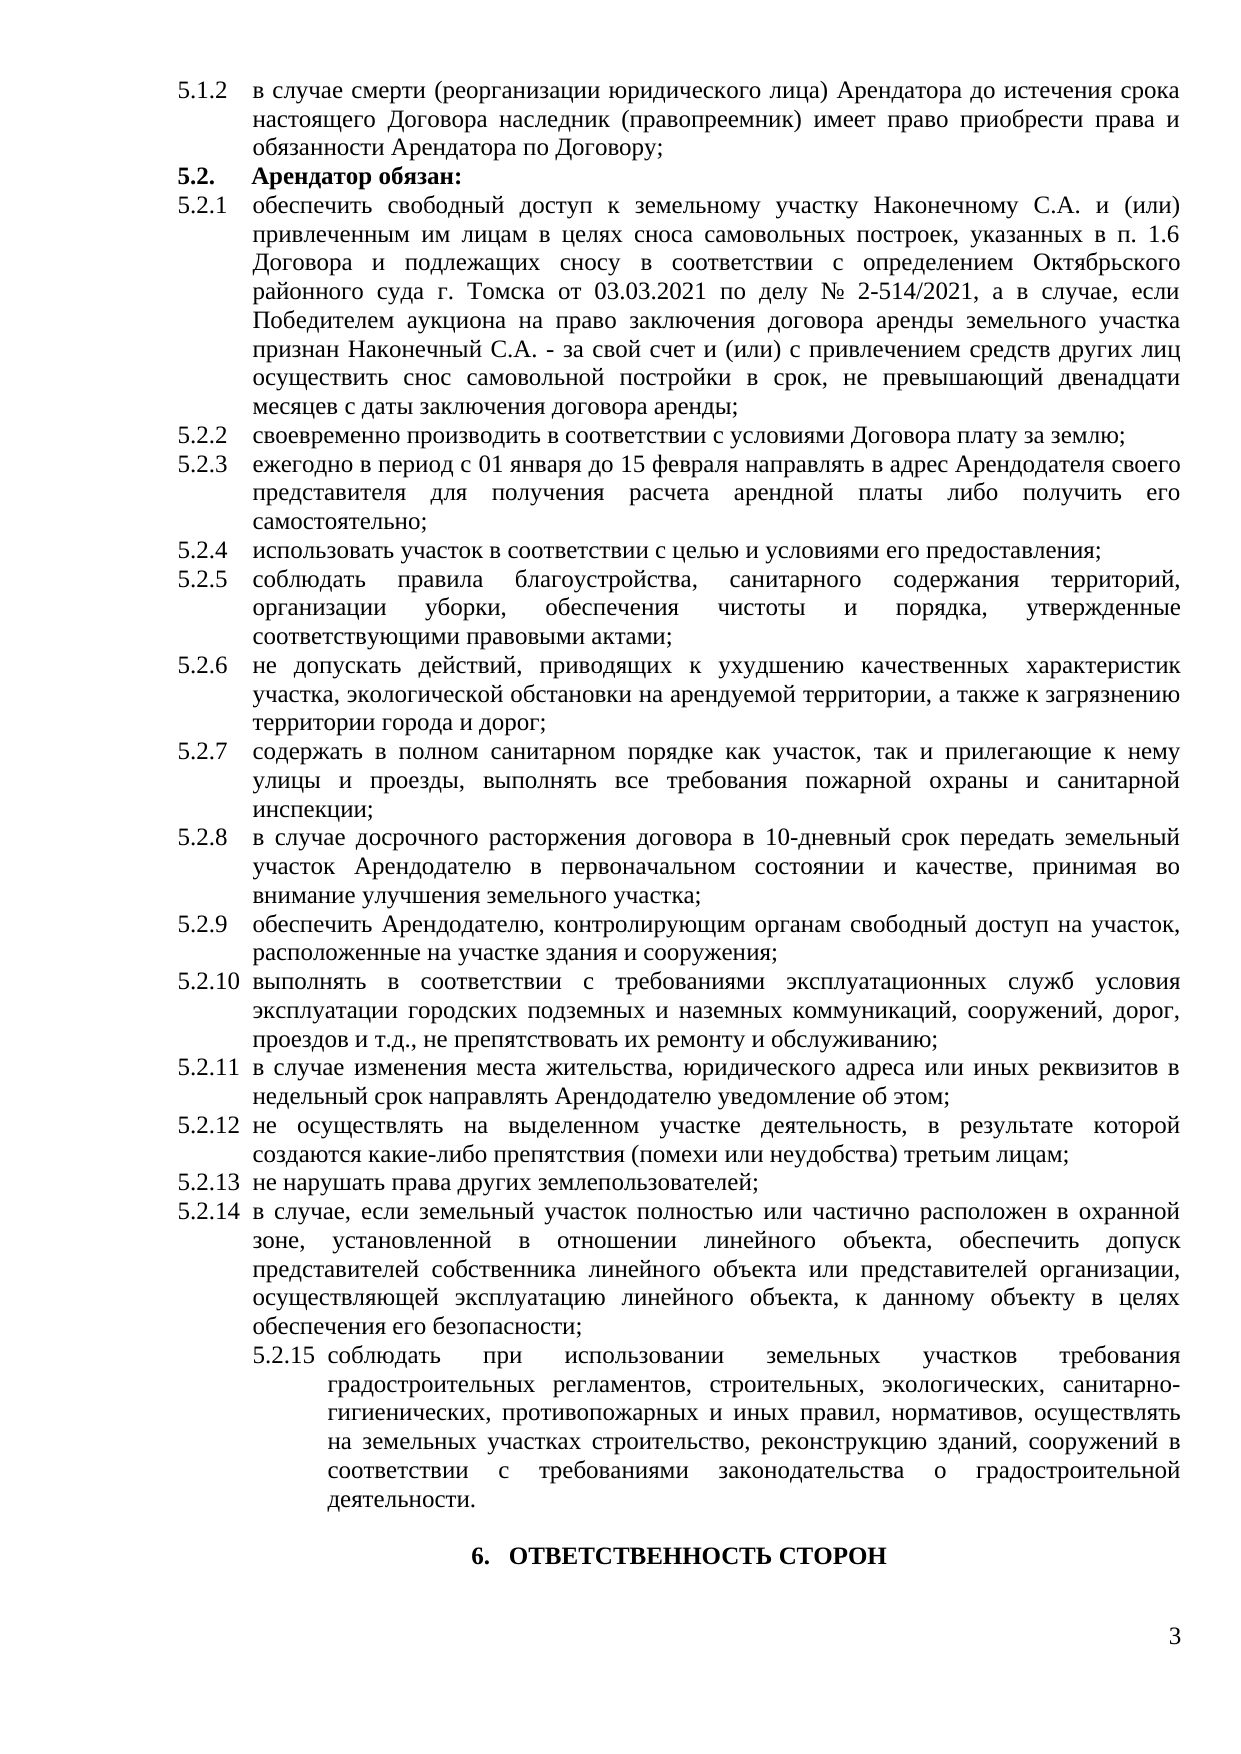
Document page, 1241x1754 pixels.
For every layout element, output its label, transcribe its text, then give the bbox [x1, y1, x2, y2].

list соблюдать при использовании земельных участков требования градостроительных регламентов, строительных, экологических, санитарно-гигиенических, противопожарных и иных правил, нормативов, осуществлять на земельных участках строительство, реконструкцию зданий, сооружений в соответствии с требованиями законодательства о градостроительной деятельности. [252, 1340, 1181, 1512]
list не допускать действий, приводящих к ухудшению качественных характеристик участка, экологической обстановки на арендуемой территории, а также к загрязнению территории города и дорог; [177, 650, 1181, 736]
list в случае досрочного расторжения договора в 10-дневный срок передать земельный участок Арендодателю в первоначальном состоянии и качестве, принимая во внимание улучшения земельного участка; [177, 822, 1181, 909]
list ОТВЕТСТВЕННОСТЬ СТОРОН [177, 1541, 1181, 1570]
list своевременно производить в соответствии с условиями Договора плату за землю; [177, 420, 1181, 449]
list не осуществлять на выделенном участке деятельность, в результате которой создаются какие-либо препятствия (помехи или неудобства) третьим лицам; [177, 1110, 1181, 1167]
list в случае изменения места жительства, юридического адреса или иных реквизитов в недельный срок направлять Арендодателю уведомление об этом; [177, 1052, 1181, 1110]
list в случае смерти (реорганизации юридического лица) Арендатора до истечения срока настоящего Договора наследник (правопреемник) имеет право приобрести права и обязанности Арендатора по Договору; [177, 75, 1181, 161]
list использовать участок в соответствии с целью и условиями его предоставления; [177, 535, 1181, 564]
text 5.2. Арендатор обязан: [177, 161, 1181, 190]
list содержать в полном санитарном порядке как участок, так и прилегающие к нему улицы и проезды, выполнять все требования пожарной охраны и санитарной инспекции; [177, 736, 1181, 822]
list соблюдать правила благоустройства, санитарного содержания территорий, организации уборки, обеспечения чистоты и порядка, утвержденные соответствующими правовыми актами; [177, 564, 1181, 650]
list выполнять в соответствии с требованиями эксплуатационных служб условия эксплуатации городских подземных и наземных коммуникаций, сооружений, дорог, проездов и т.д., не препятствовать их ремонту и обслуживанию; [177, 966, 1181, 1052]
list не нарушать права других землепользователей; [177, 1167, 1181, 1196]
list ежегодно в период с 01 января до 15 февраля направлять в адрес Арендодателя своего представителя для получения расчета арендной платы либо получить его самостоятельно; [177, 449, 1181, 535]
list обеспечить Арендодателю, контролирующим органам свободный доступ на участок, расположенные на участке здания и сооружения; [177, 909, 1181, 966]
list в случае, если земельный участок полностью или частично расположен в охранной зоне, установленной в отношении линейного объекта, обеспечить допуск представителей собственника линейного объекта или представителей организации, осуществляющей эксплуатацию линейного объекта, к данному объекту в целях обеспечения его безопасности; [177, 1196, 1181, 1340]
list обеспечить свободный доступ к земельному участку Наконечному С.А. и (или) привлеченным им лицам в целях сноса самовольных построек, указанных в п. 1.6 Договора и подлежащих сносу в соответствии с определением Октябрьского районного суда г. Томска от 03.03.2021 по делу № 2-514/2021, а в случае, если Победителем аукциона на право заключения договора аренды земельного участка признан Наконечный С.А. - за свой счет и (или) с привлечением средств других лиц осуществить снос самовольной постройки в срок, не превышающий двенадцати месяцев с даты заключения договора аренды; [177, 190, 1181, 420]
